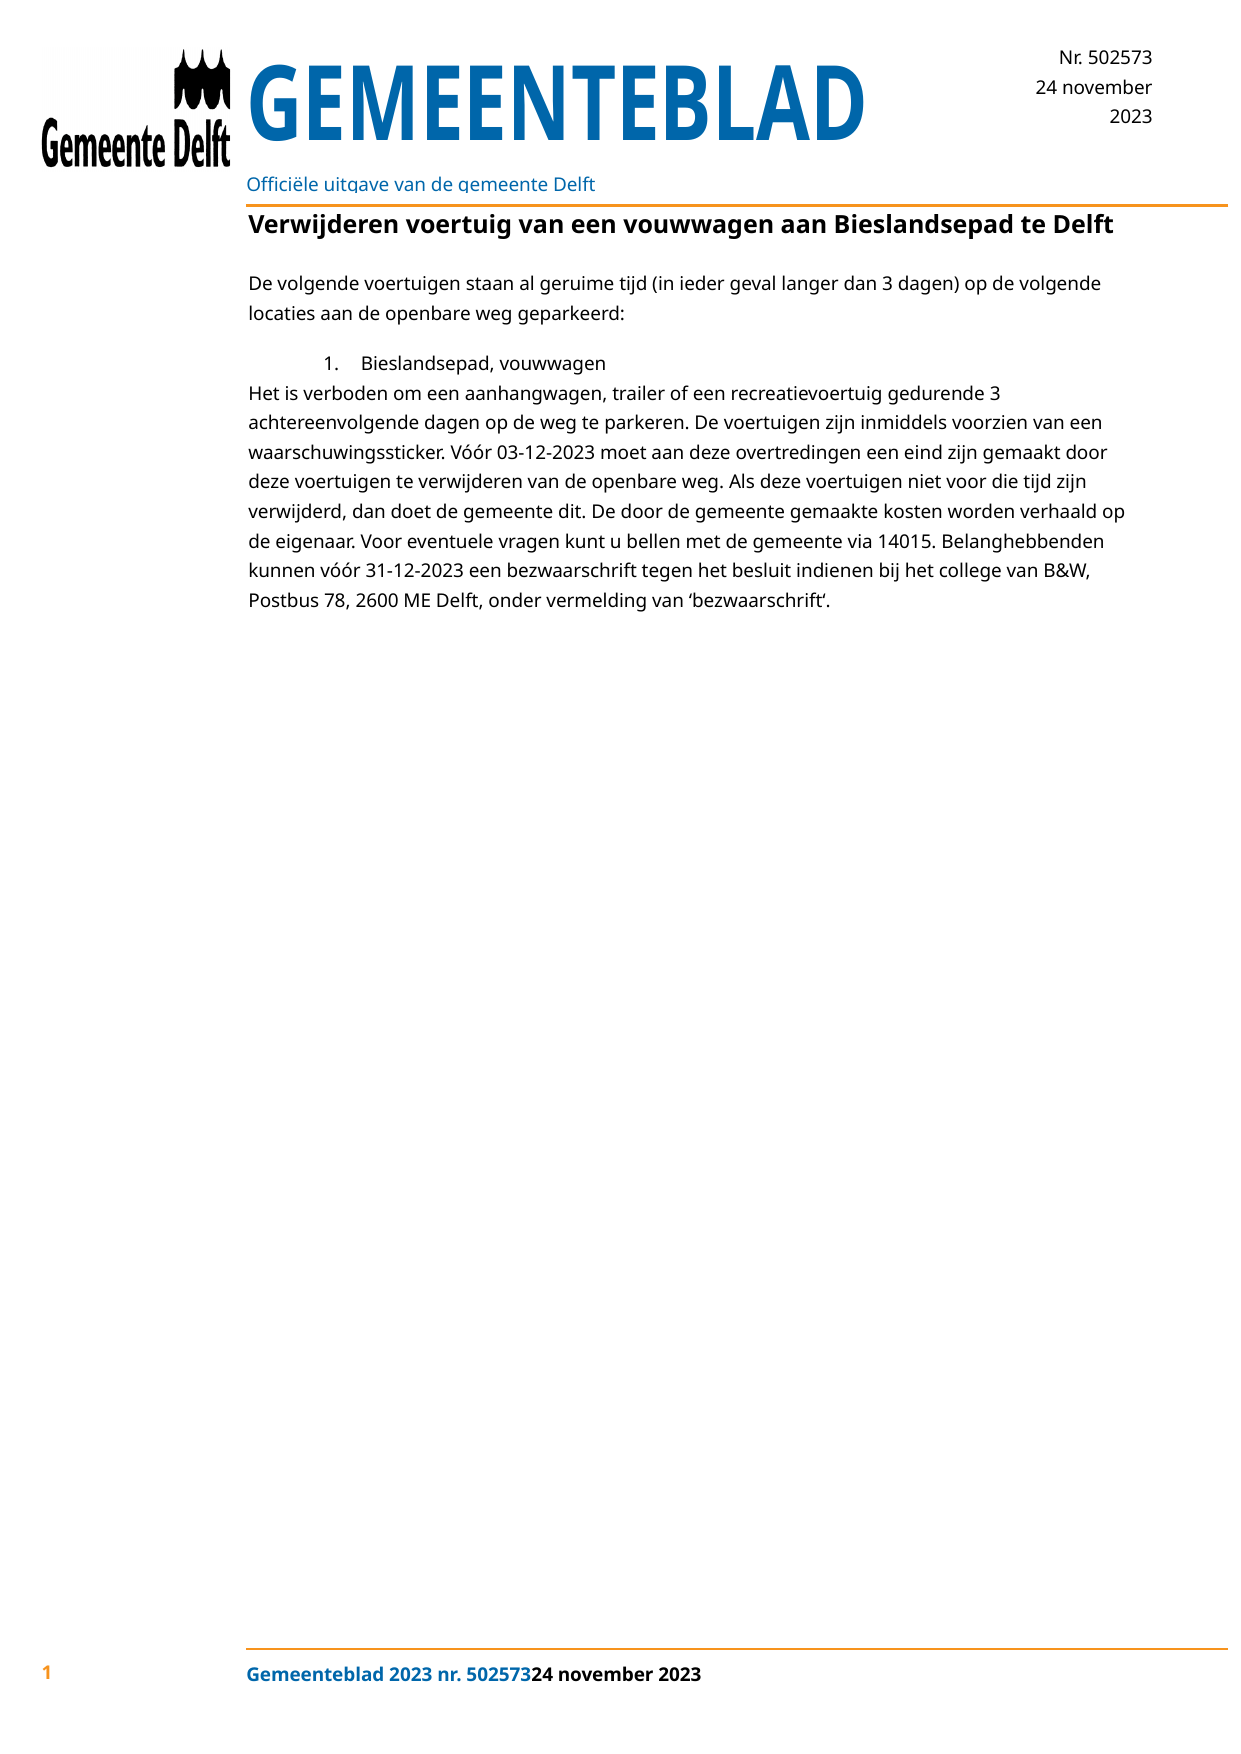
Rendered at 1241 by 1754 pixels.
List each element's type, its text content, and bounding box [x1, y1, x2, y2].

picture [41, 47, 231, 172]
text De volgende voertuigen staan al geruime tijd (in ieder geval langer dan 3 dagen) op de volgende locaties aan de openbare weg geparkeerd: [248, 270, 1152, 326]
text Het is verboden om een aanhangwagen, trailer of een recreatievoertuig gedurende 3 achtereenvolgende dagen op de weg te parkeren. De voertuigen zijn inmiddels voorzien van een waarschuwingssticker. Vóór 03-12-2023 moet aan deze overtredingen een eind zijn gemaakt door deze voertuigen te verwijderen van de openbare weg. Als deze voertuigen niet voor die tijd zijn verwijderd, dan doet de gemeente dit. De door de gemeente gemaakte kosten worden verhaald op de eigenaar. Voor eventuele vragen kunt u bellen met de gemeente via 14015. Belanghebbenden kunnen vóór 31-12-2023 een bezwaarschrift tegen het besluit indienen bij het college van B&W, Postbus 78, 2600 ME Delft, onder vermelding van ‘bezwaarschrift‘. [248, 380, 1152, 613]
text Verwijderen voertuig van een vouwwagen aan Bieslandsepad te Delft [248, 207, 1152, 241]
list Bieslandsepad, vouwwagen [323, 350, 1152, 376]
